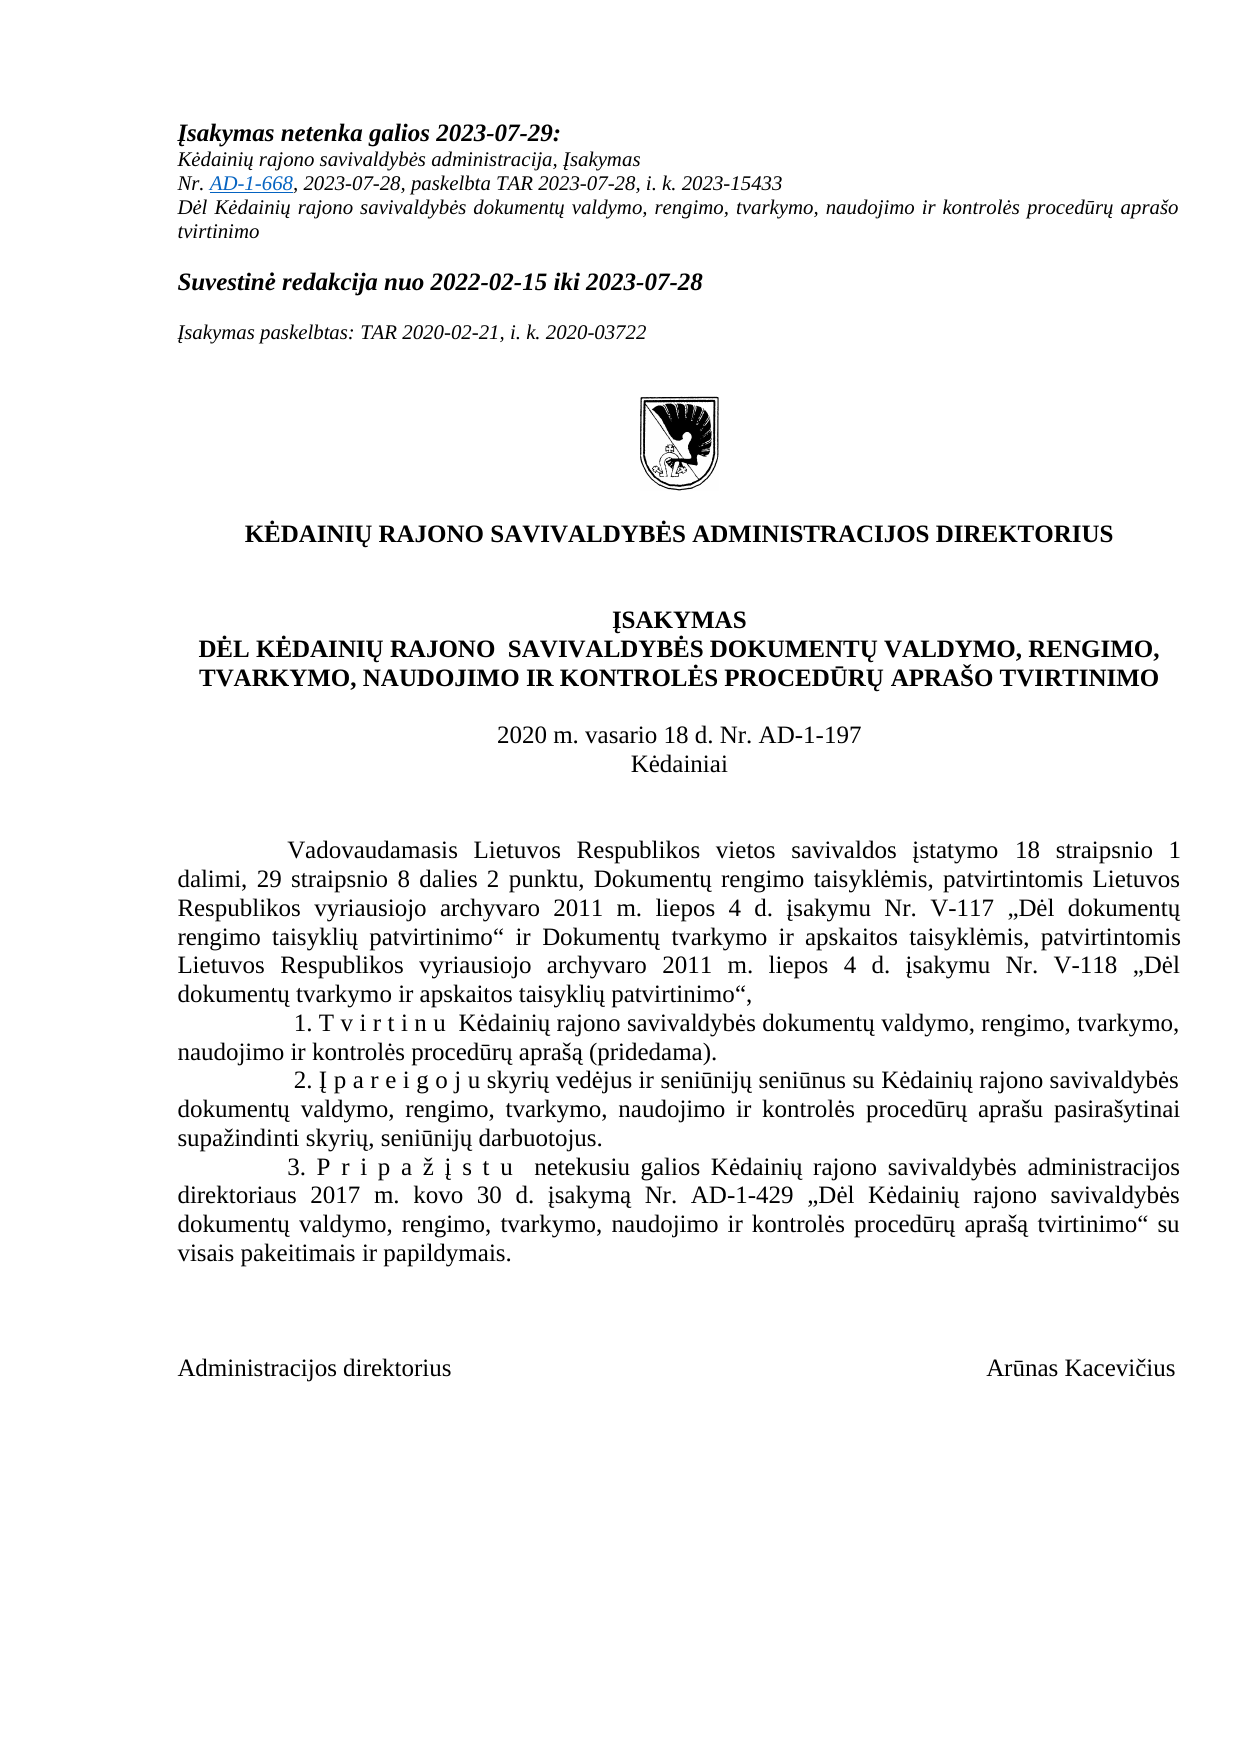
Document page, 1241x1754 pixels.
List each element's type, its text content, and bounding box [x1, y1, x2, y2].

text Kėdainiai [177, 749, 1181, 778]
text Vadovaudamasis Lietuvos Respublikos vietos savivaldos įstatymo 18 straipsnio 1 dalimi, 29 straipsnio 8 dalies 2 punktu, Dokumentų rengimo taisyklėmis, patvirtintomis Lietuvos Respublikos vyriausiojo archyvaro 2011 m. liepos 4 d. įsakymu Nr. V-117 „Dėl dokumentų rengimo taisyklių patvirtinimo“ ir Dokumentų tvarkymo ir apskaitos taisyklėmis, patvirtintomis Lietuvos Respublikos vyriausiojo archyvaro 2011 m. liepos 4 d. įsakymu Nr. V-118 „Dėl dokumentų tvarkymo ir apskaitos taisyklių patvirtinimo“, [177, 836, 1181, 1008]
text Administracijos direktorius Arūnas Kacevičius [177, 1353, 1181, 1382]
text 1. T v i r t i n u Kėdainių rajono savivaldybės dokumentų valdymo, rengimo, tvarkymo, naudojimo ir kontrolės procedūrų aprašą (pridedama). [177, 1008, 1181, 1066]
text 3. P r i p a ž į s t u netekusiu galios Kėdainių rajono savivaldybės administracijos direktoriaus 2017 m. kovo 30 d. įsakymą Nr. AD-1-429 „Dėl Kėdainių rajono savivaldybės dokumentų valdymo, rengimo, tvarkymo, naudojimo ir kontrolės procedūrų aprašą tvirtinimo“ su visais pakeitimais ir papildymais. [177, 1152, 1181, 1267]
text 2. Į p a r e i g o j u skyrių vedėjus ir seniūnijų seniūnus su Kėdainių rajono savivaldybės dokumentų valdymo, rengimo, tvarkymo, naudojimo ir kontrolės procedūrų aprašu pasirašytinai supažindinti skyrių, seniūnijų darbuotojus. [177, 1066, 1181, 1152]
text Įsakymas netenka galios 2023-07-29: [177, 118, 1181, 147]
text 2020 m. vasario 18 d. Nr. AD-1-197 [177, 721, 1181, 749]
text Nr. AD-1-668, 2023-07-28, paskelbta TAR 2023-07-28, i. k. 2023-15433 [177, 171, 1181, 195]
text Įsakymas paskelbtas: TAR 2020-02-21, i. k. 2020-03722 [177, 320, 1181, 344]
text Suvestinė redakcija nuo 2022-02-15 iki 2023-07-28 [177, 267, 1181, 296]
text KĖDAINIŲ RAJONO SAVIVALDYBĖS ADMINISTRACIJOS DIREKTORIUS [177, 519, 1181, 548]
text Kėdainių rajono savivaldybės administracija, Įsakymas [177, 147, 1181, 171]
text ĮSAKYMAS [177, 606, 1181, 634]
text DĖL KĖDAINIŲ RAJONO SAVIVALDYBĖS DOKUMENTŲ VALDYMO, RENGIMO, TVARKYMO, NAUDOJIMO IR KONTROLĖS PROCEDŪRŲ APRAŠO TVIRTINIMO [177, 634, 1181, 692]
text Dėl Kėdainių rajono savivaldybės dokumentų valdymo, rengimo, tvarkymo, naudojimo ir kontrolės procedūrų aprašo tvirtinimo [177, 195, 1181, 243]
